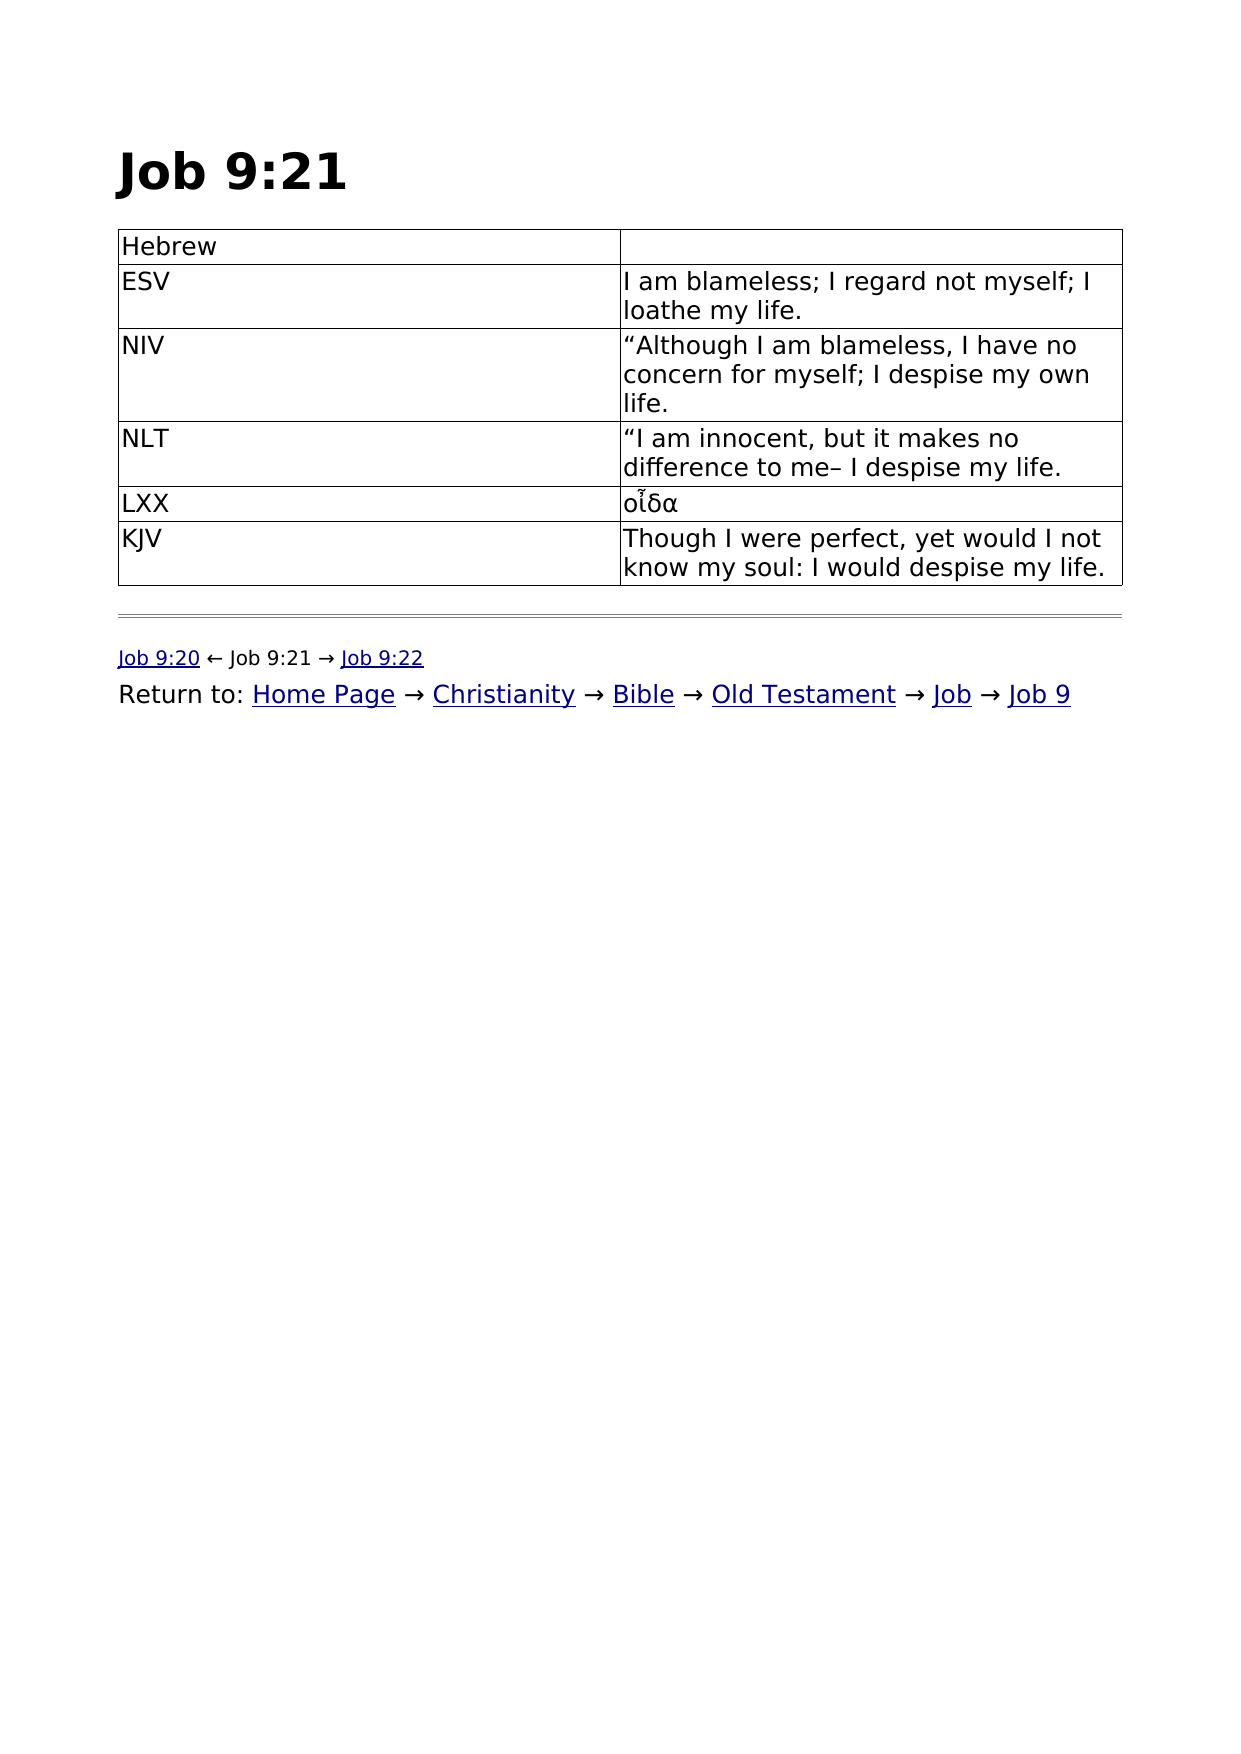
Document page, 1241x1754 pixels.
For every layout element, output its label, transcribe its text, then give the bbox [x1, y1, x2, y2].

table_cell “I am innocent, but it makes no difference to me– I despise my life. [621, 422, 1122, 486]
table_header Hebrew [119, 230, 620, 264]
table_cell οἶδα [621, 487, 1122, 521]
table_cell I am blameless; I regard not myself; I loathe my life. [621, 265, 1122, 328]
table_cell KJV [119, 522, 620, 585]
table_cell LXX [119, 487, 620, 521]
subtitle Job 9:21 [118, 143, 1122, 201]
text Job 9:20 ← Job 9:21 → Job 9:22 [118, 646, 1122, 680]
table_cell Though I were perfect, yet would I not know my soul: I would despise my life. [621, 522, 1122, 585]
table_cell “Although I am blameless, I have no concern for myself; I despise my own life. [621, 329, 1122, 421]
table_header [621, 230, 1122, 264]
table_cell NIV [119, 329, 620, 421]
table_cell NLT [119, 422, 620, 486]
text Return to: Home Page → Christianity → Bible → Old Testament → Job → Job 9 [118, 680, 1122, 709]
table_cell ESV [119, 265, 620, 328]
